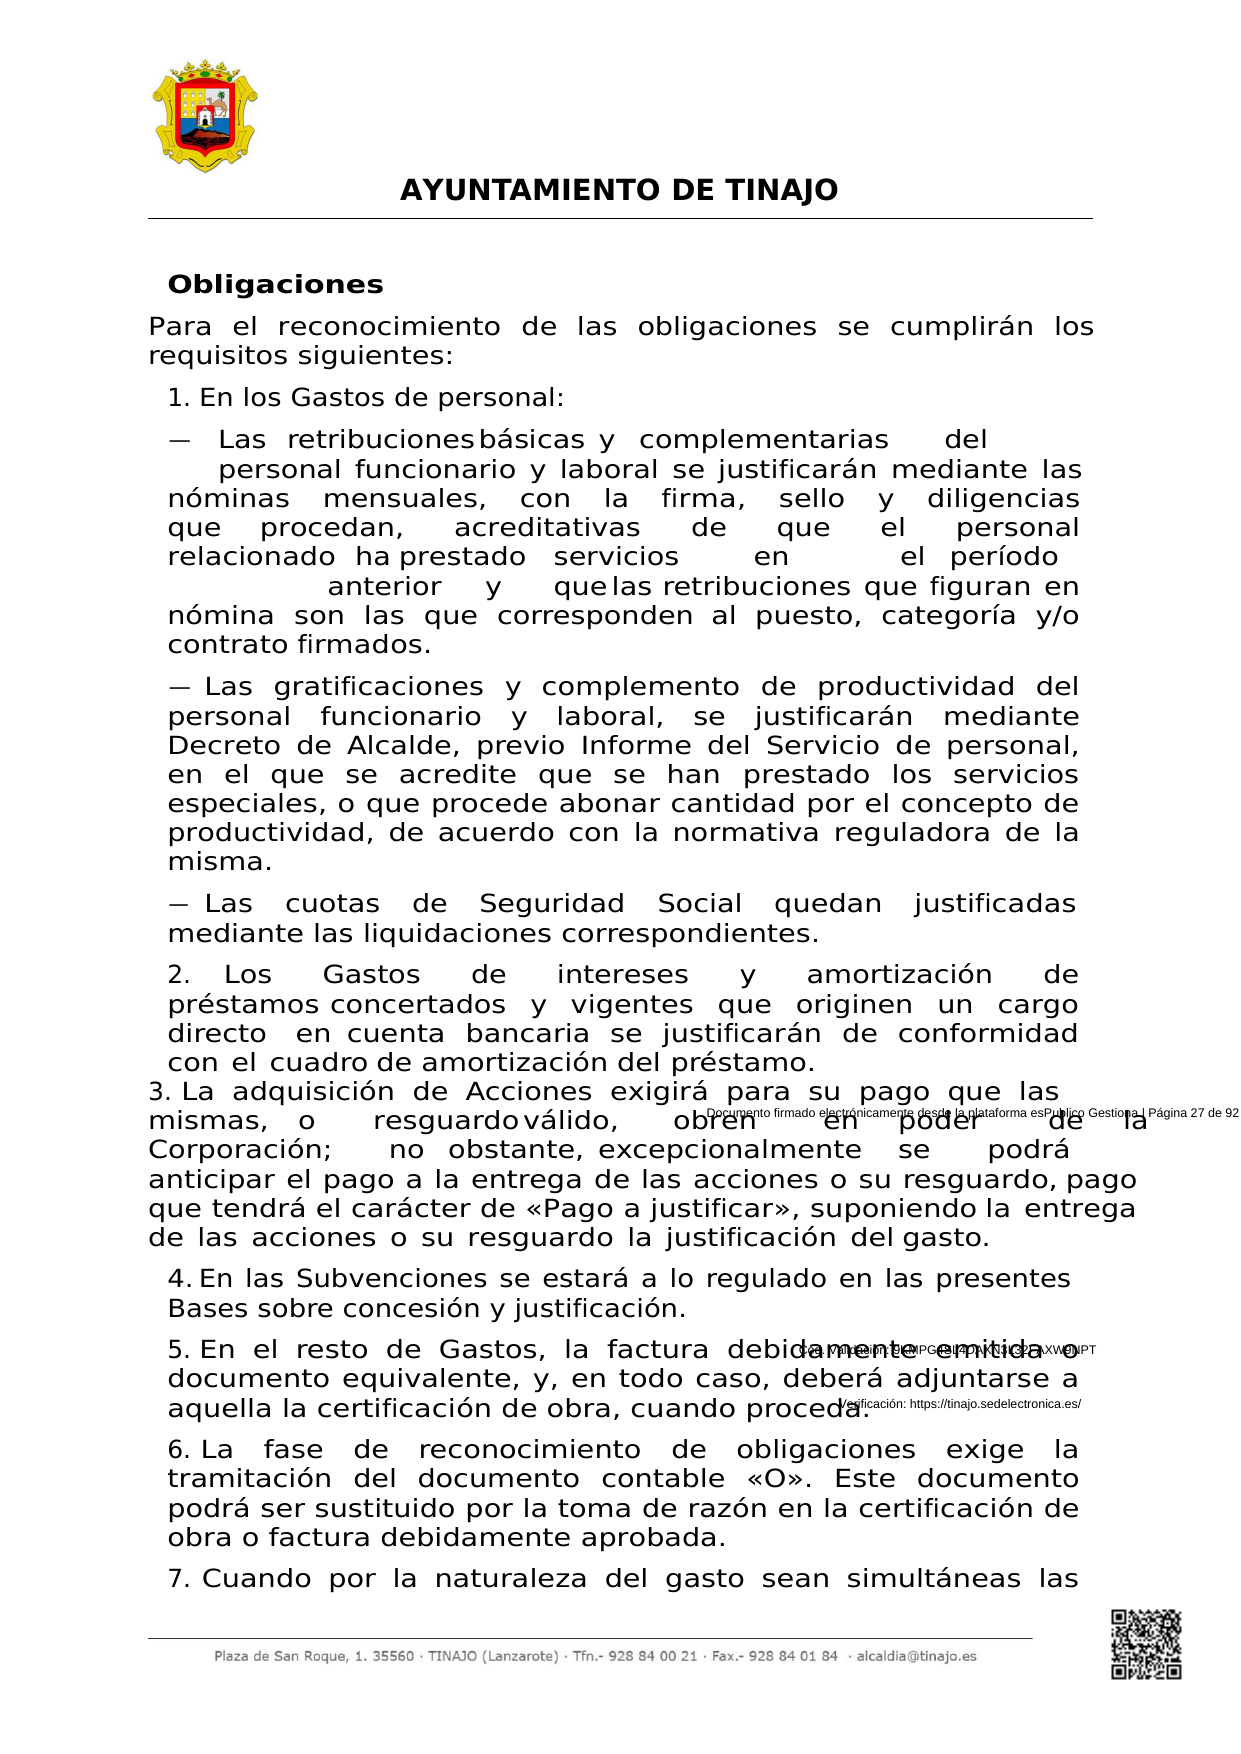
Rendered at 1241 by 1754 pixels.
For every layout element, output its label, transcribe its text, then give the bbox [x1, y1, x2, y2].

text AYUNTAMIENTO DE TINAJO [400, 173, 1154, 207]
text 1. En los Gastos de personal: [167, 383, 1154, 412]
picture [147, 59, 262, 174]
text 5. En el resto de Gastos, la factura debidamente emitida o documento equivalente, y, en todo caso, deberá adjuntarse a aquella la certificación de obra, cuando proceda. [167, 1335, 1079, 1423]
text — Las gratificaciones y complemento de productividad del personal funcionario y laboral, se justificarán mediante Decreto de Alcalde, previo Informe del Servicio de personal, en el que se acredite que se han prestado los servicios especiales, o que procede abonar cantidad por el concepto de productividad, de acuerdo con la normativa reguladora de la misma. [167, 671, 1080, 877]
picture [1110, 1608, 1184, 1682]
text 4.En las Subvenciones se estará a lo regulado en las presentes Bases sobre concesión y justificación. [167, 1264, 1078, 1323]
text 6. La fase de reconocimiento de obligaciones exige la tramitación del documento contable «O». Este documento podrá ser sustituido por la toma de razón en la certificación de obra o factura debidamente aprobada. [167, 1435, 1079, 1552]
text Para el reconocimiento de las obligaciones se cumplirán los requisitos siguientes: [148, 312, 1100, 371]
picture [147, 1638, 1033, 1683]
text Obligaciones [167, 271, 1154, 300]
text 3. La adquisición de Acciones exigirá para su pago que las mismas, o resguardo válido, obren en poder de la Corporación; no obstante, excepcionalmente se podrá anticipar el pago a la entrega de las acciones o su resguardo, pago que tendrá el carácter de «Pago a justificar», suponiendo la entrega de las acciones o su resguardo la justificación del gasto. [148, 1077, 1152, 1252]
text nóminas mensuales, con la firma, sello y diligencias que procedan, acreditativas de que el personal relacionado ha prestado servicios en el período anterior y que las retribuciones que figuran en nómina son las que corresponden al puesto, categoría y/o contrato firmados. [167, 484, 1080, 659]
text 2. Los Gastos de intereses y amortización de préstamos concertados y vigentes que originen un cargo directo en cuenta bancaria se justificarán de conformidad con el cuadro de amortización del préstamo. [167, 961, 1079, 1077]
text — Las cuotas de Seguridad Social quedan justificadas mediante las liquidaciones correspondientes. [167, 888, 1084, 948]
text 7. Cuando por la naturaleza del gasto sean simultáneas las [167, 1564, 1154, 1593]
text — Las retribucionesbásicas y complementarias del personal funcionario y laboral se justificarán mediante las [167, 424, 1086, 484]
